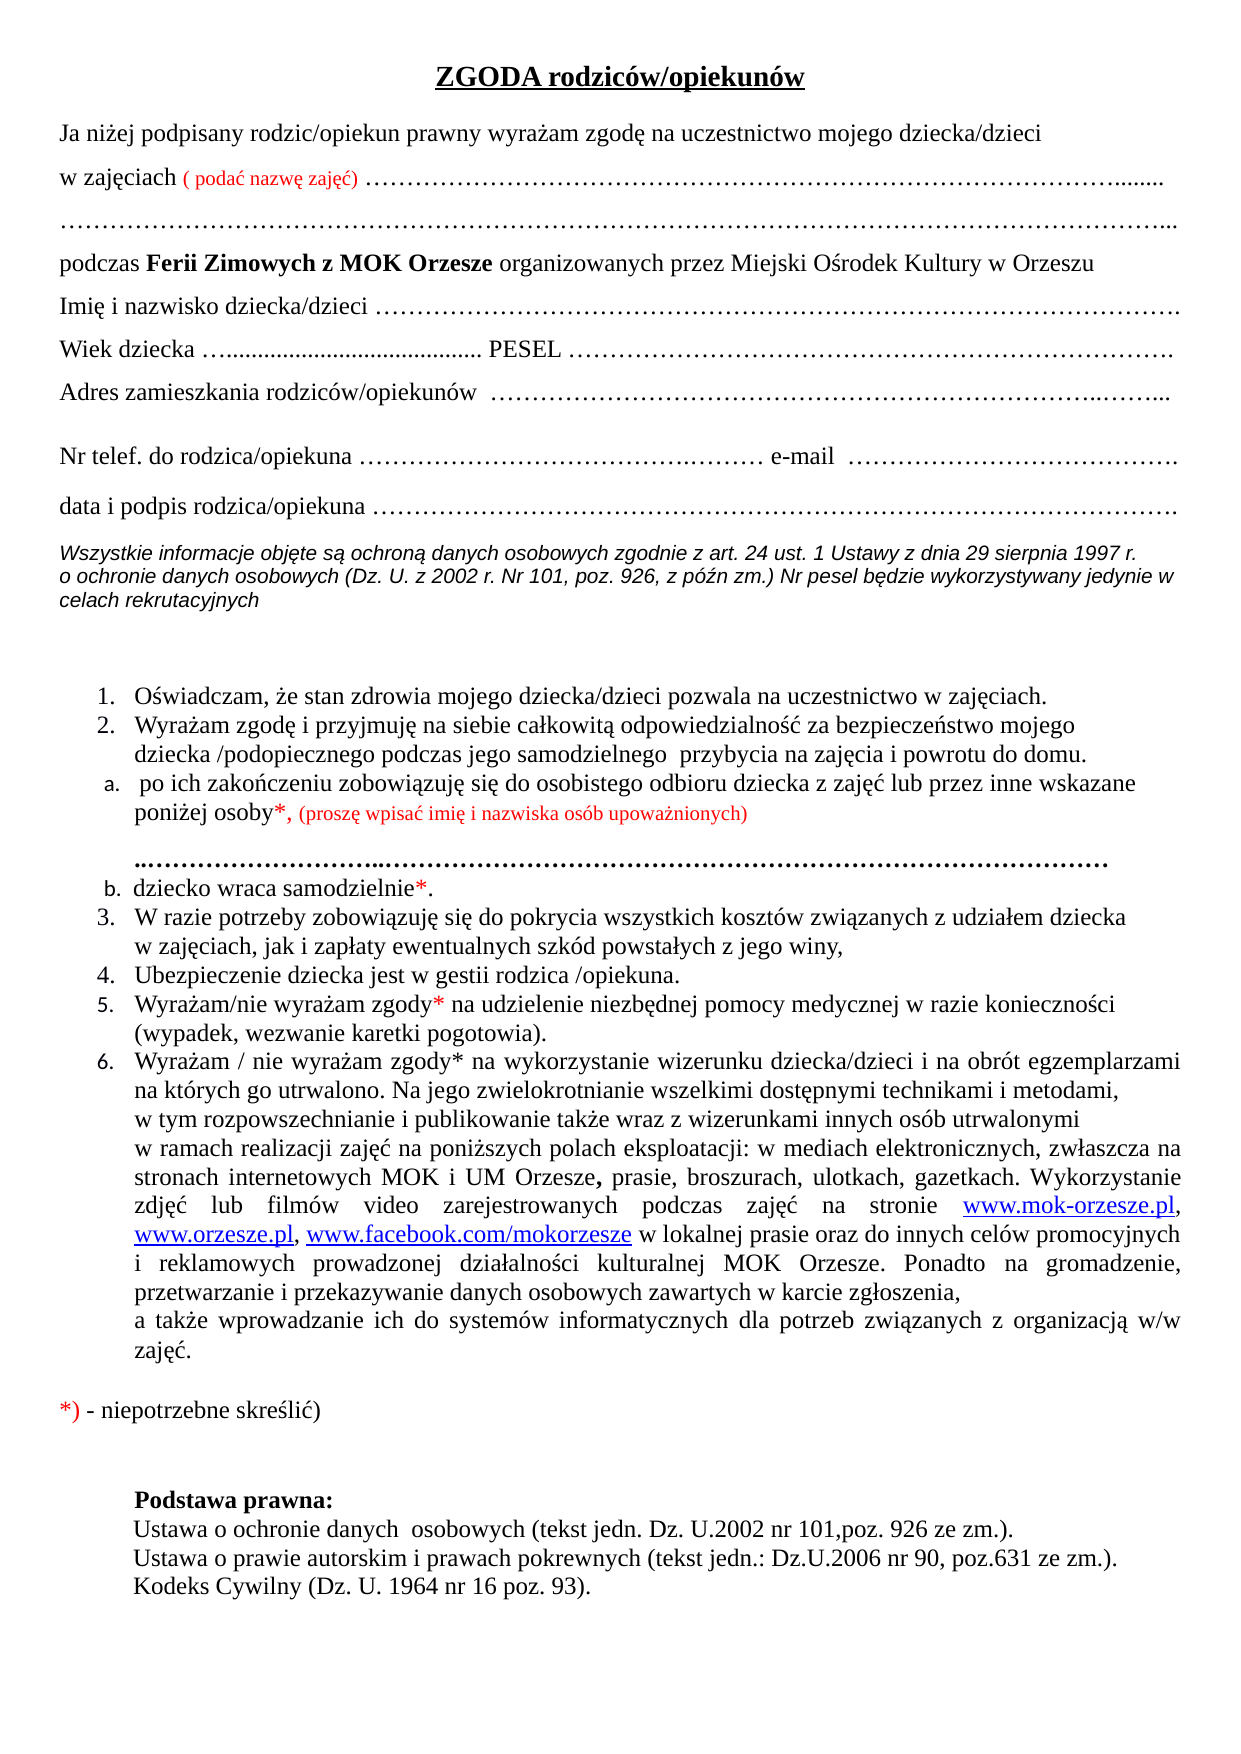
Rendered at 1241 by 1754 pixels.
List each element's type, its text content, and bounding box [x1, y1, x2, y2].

text Wszystkie informacje objęte są ochroną danych osobowych zgodnie z art. 24 ust. 1 Ustawy z dnia 29 sierpnia 1997 r. [59, 540, 1181, 564]
text Ustawa o prawie autorskim i prawach pokrewnych (tekst jedn.: Dz.U.2006 nr 90, poz.631 ze zm.). [133, 1543, 1181, 1571]
text Kodeks Cywilny (Dz. U. 1964 nr 16 poz. 93). [133, 1571, 1181, 1600]
text Imię i nazwisko dziecka/dzieci ……………………………………………………………………………………. [59, 291, 1181, 320]
text podczas Ferii Zimowych z MOK Orzesze organizowanych przez Miejski Ośrodek Kultury w Orzeszu [59, 248, 1181, 277]
list Oświadczam, że stan zdrowia mojego dziecka/dzieci pozwala na uczestnictwo w zajęciach. [97, 681, 1181, 710]
list w tym rozpowszechnianie i publikowanie także wraz z wizerunkami innych osób utrwalonymi [134, 1104, 1181, 1133]
text Adres zamieszkania rodziców/opiekunów ………………………………………………………………..……... [59, 377, 1181, 406]
list poniżej osoby*, (proszę wpisać imię i nazwiska osób upoważnionych) [134, 797, 1181, 825]
list w zajęciach, jak i zapłaty ewentualnych szkód powstałych z jego winy, [134, 931, 1181, 960]
text ZGODA rodziców/opiekunów [59, 59, 1181, 93]
text o ochronie danych osobowych (Dz. U. z 2002 r. Nr 101, poz. 926, z późn zm.) Nr pesel będzie wykorzystywany jedynie w celach rekrutacyjnych [59, 564, 1181, 612]
list w ramach realizacji zajęć na poniższych polach eksploatacji: w mediach elektronicznych, zwłaszcza na stronach internetowych MOK i UM Orzesze, prasie, broszurach, ulotkach, gazetkach. Wykorzystanie zdjęć lub filmów video zarejestrowanych podczas zajęć na stronie www.mok-orzesze.pl, www.orzesze.pl, www.facebook.com/mokorzesze w lokalnej prasie oraz do innych celów promocyjnych i reklamowych prowadzonej działalności kulturalnej MOK Orzesze. Ponadto na gromadzenie, przetwarzanie i przekazywanie danych osobowych zawartych w karcie zgłoszenia, [134, 1133, 1181, 1306]
text Ustawa o ochronie danych osobowych (tekst jedn. Dz. U.2002 nr 101,poz. 926 ze zm.). [133, 1514, 1181, 1543]
list dziecko wraca samodzielnie*. [103, 873, 1181, 902]
list Wyrażam / nie wyrażam zgody* na wykorzystanie wizerunku dziecka/dzieci i na obrót egzemplarzami na których go utrwalono. Na jego zwielokrotnianie wszelkimi dostępnymi technikami i metodami, [97, 1046, 1181, 1104]
text data i podpis rodzica/opiekuna ……………………………………………………………………………………. [59, 491, 1181, 519]
list ..………………………..…………………………………………………………………………… [134, 844, 1181, 873]
text Podstawa prawna: [134, 1485, 1181, 1514]
text Ja niżej podpisany rodzic/opiekun prawny wyrażam zgodę na uczestnictwo mojego dziecka/dzieci [59, 118, 1181, 147]
list po ich zakończeniu zobowiązuję się do osobistego odbioru dziecka z zajęć lub przez inne wskazane [103, 768, 1181, 797]
list Ubezpieczenie dziecka jest w gestii rodzica /opiekuna. [97, 960, 1181, 989]
text ……………………………………………………………………………………………………………………... [59, 205, 1181, 233]
text *) - niepotrzebne skreślić) [59, 1395, 1181, 1424]
list W razie potrzeby zobowiązuję się do pokrycia wszystkich kosztów związanych z udziałem dziecka [97, 902, 1181, 931]
text Wiek dziecka …......................................... PESEL ………………………………………………………………. [59, 334, 1181, 363]
list Wyrażam/nie wyrażam zgody* na udzielenie niezbędnej pomocy medycznej w razie konieczności (wypadek, wezwanie karetki pogotowia). [97, 989, 1181, 1046]
text w zajęciach ( podać nazwę zajęć) ………………………………………………………………………………........ [59, 162, 1181, 190]
list Wyrażam zgodę i przyjmuję na siebie całkowitą odpowiedzialność za bezpieczeństwo mojego dziecka /podopiecznego podczas jego samodzielnego przybycia na zajęcia i powrotu do domu. [97, 710, 1181, 768]
text Nr telef. do rodzica/opiekuna ………………………………….……… e-mail …………………………………. [59, 441, 1181, 470]
list a także wprowadzanie ich do systemów informatycznych dla potrzeb związanych z organizacją w/w zajęć. [134, 1306, 1181, 1365]
